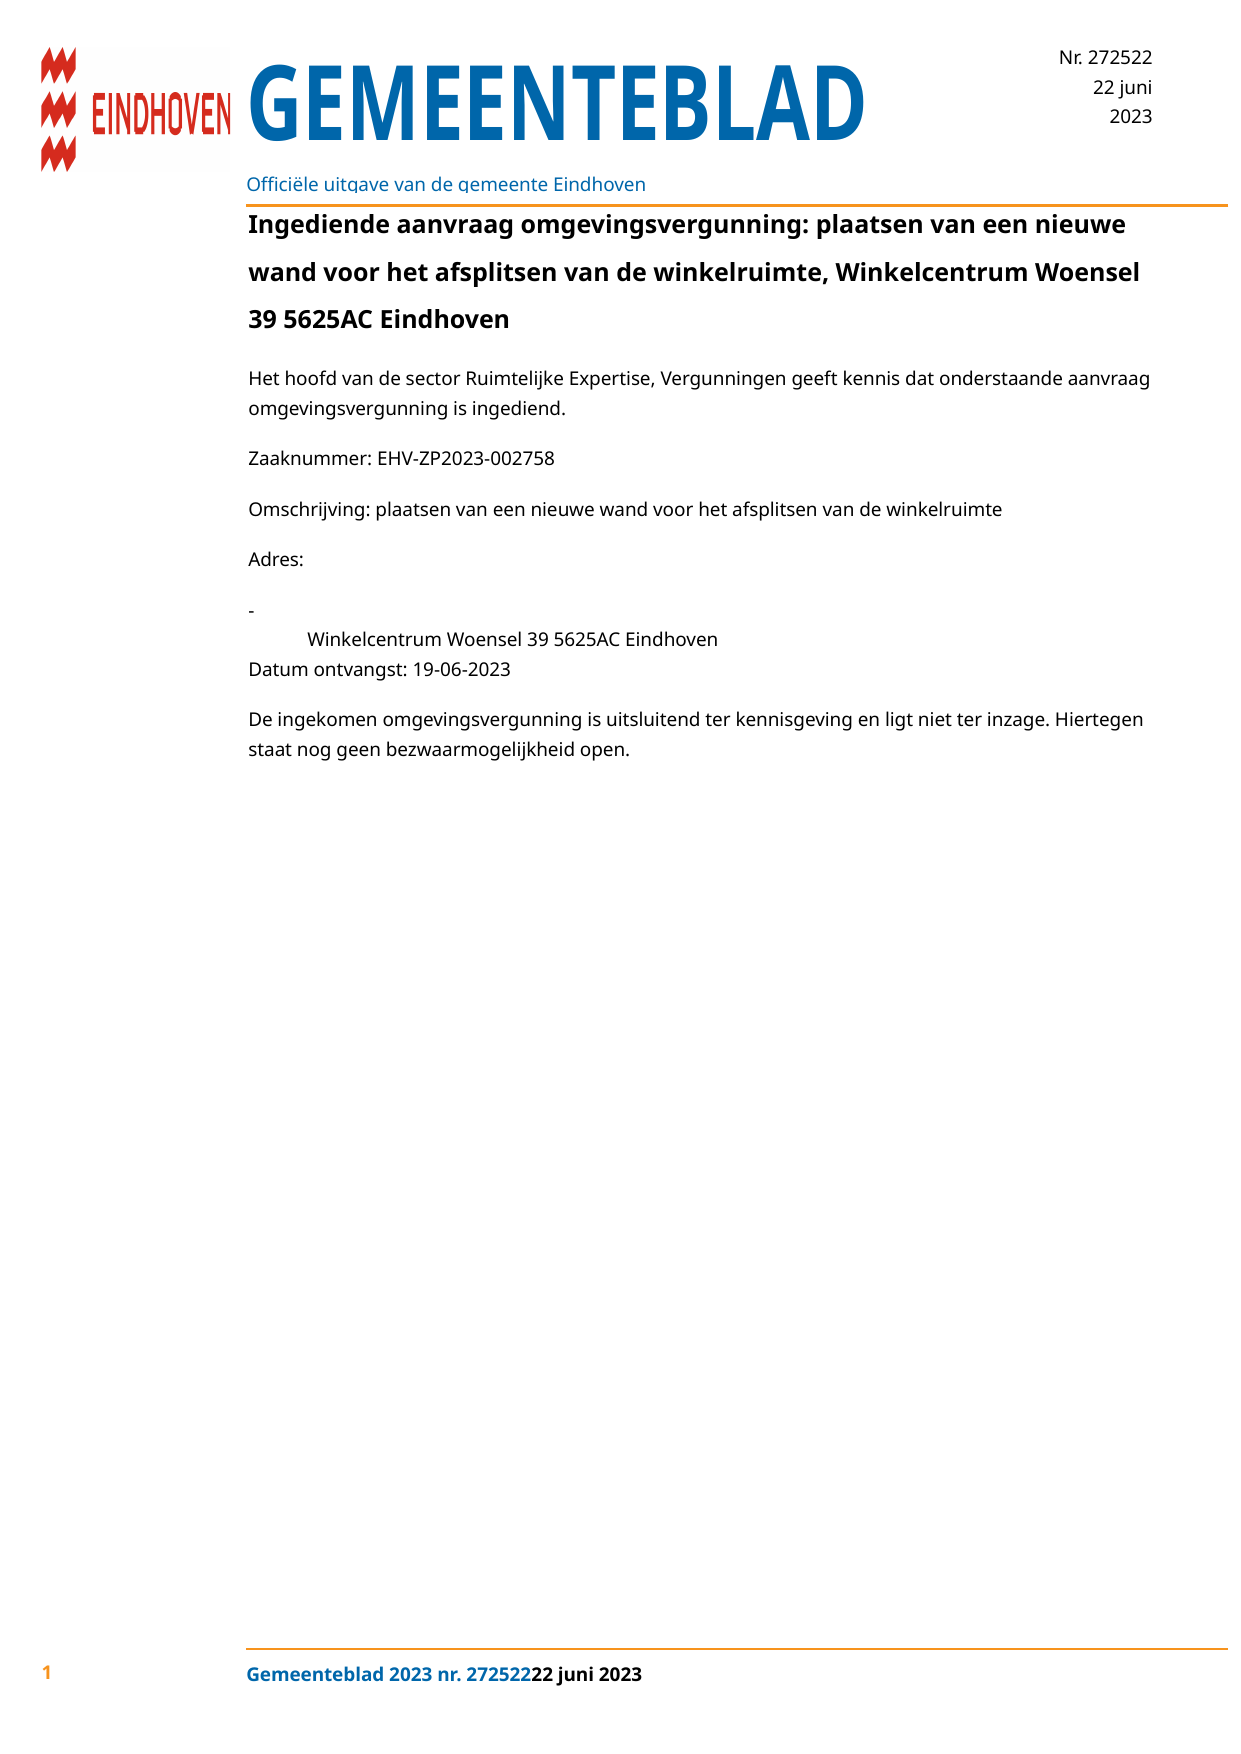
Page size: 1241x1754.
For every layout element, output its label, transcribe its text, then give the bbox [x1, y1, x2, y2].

picture [41, 47, 231, 172]
text Het hoofd van de sector Ruimtelijke Expertise, Vergunningen geeft kennis dat onderstaande aanvraag omgevingsvergunning is ingediend. [248, 366, 1152, 421]
text Datum ontvangst: 19-06-2023 [248, 656, 1152, 682]
text Omschrijving: plaatsen van een nieuwe wand voor het afsplitsen van de winkelruimte [248, 496, 1152, 522]
text De ingekomen omgevingsvergunning is uitsluitend ter kennisgeving en ligt niet ter inzage. Hiertegen staat nog geen bezwaarmogelijkheid open. [248, 706, 1152, 762]
list Winkelcentrum Woensel 39 5625AC Eindhoven [248, 626, 1152, 652]
text Adres: [248, 546, 1152, 572]
text Ingediende aanvraag omgevingsvergunning: plaatsen van een nieuwe wand voor het afsplitsen van de winkelruimte, Winkelcentrum Woensel 39 5625AC Eindhoven [248, 207, 1152, 336]
text Zaaknummer: EHV-ZP2023-002758 [248, 446, 1152, 471]
